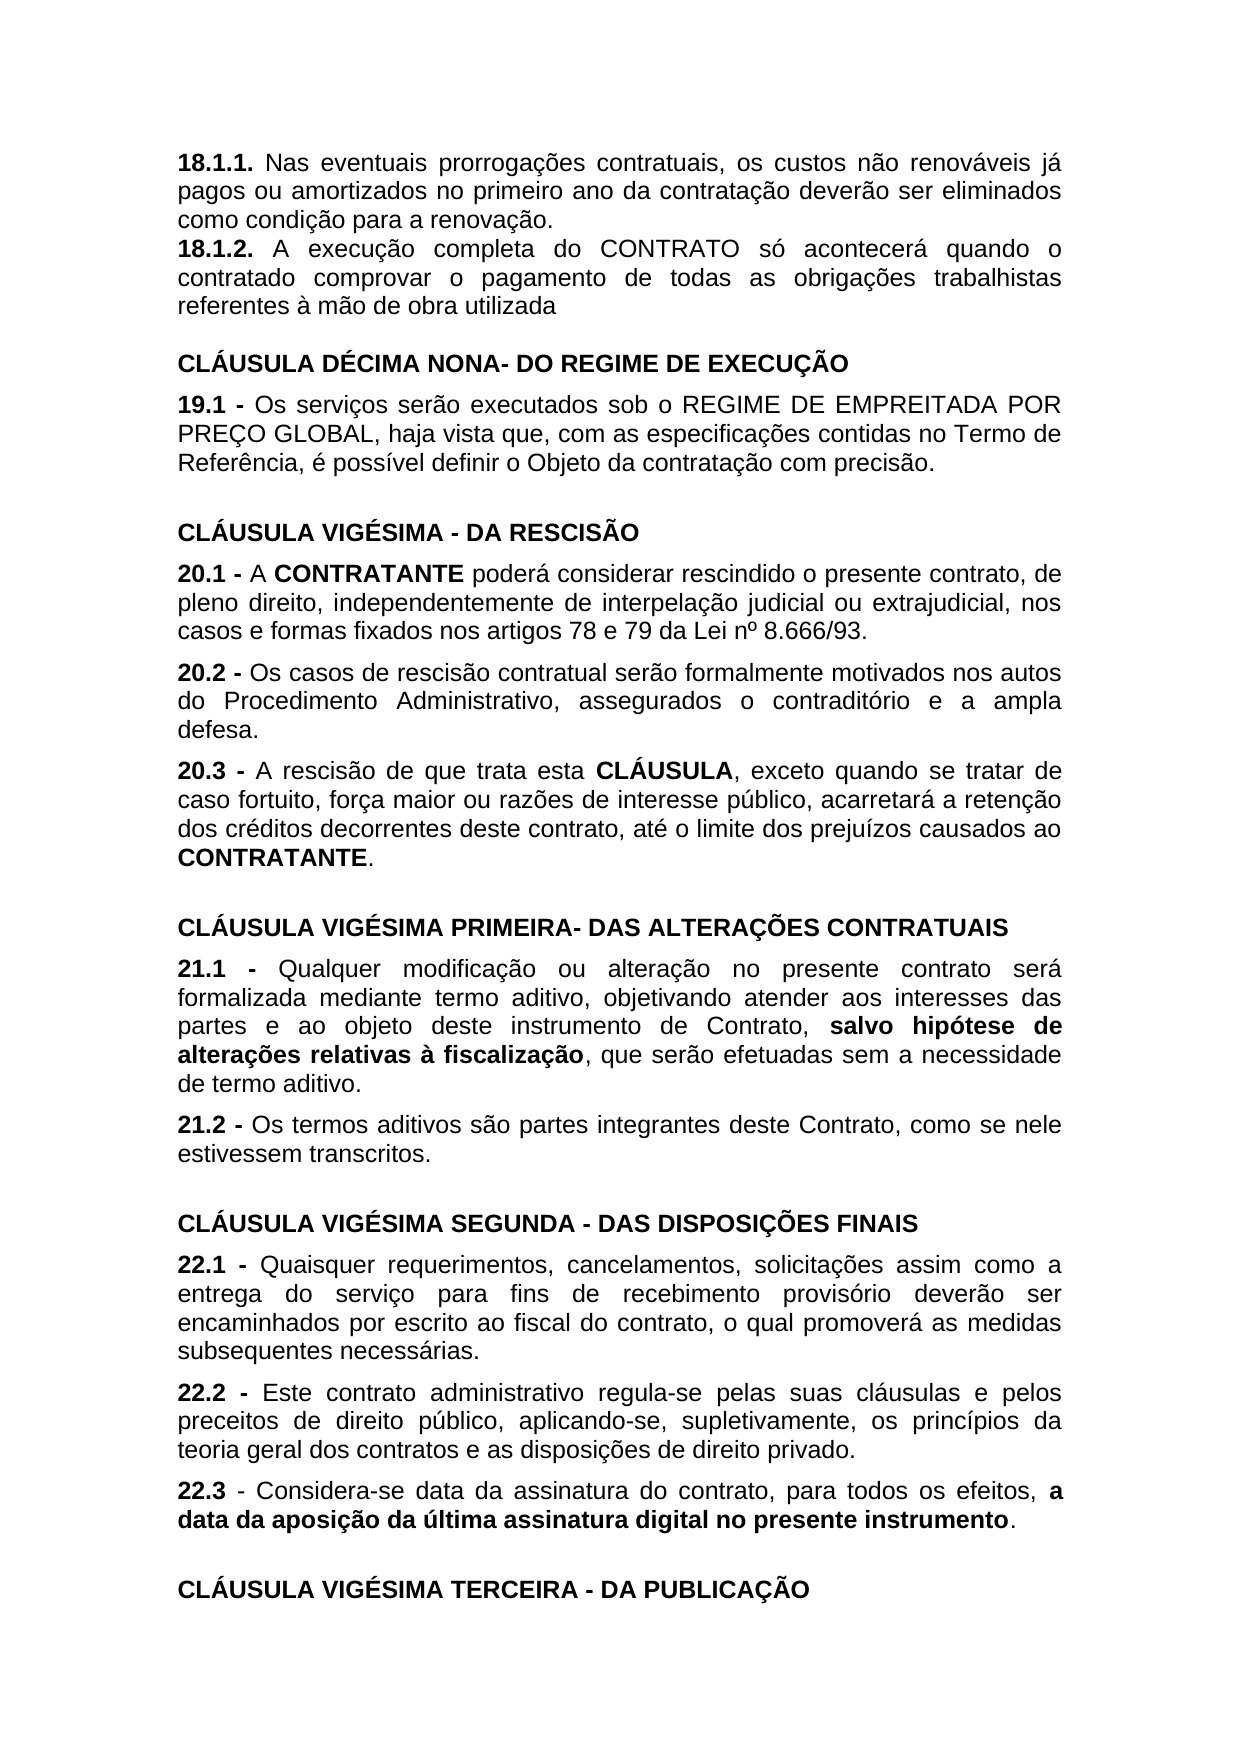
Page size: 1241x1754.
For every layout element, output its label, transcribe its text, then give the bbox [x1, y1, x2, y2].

text 18.1.2. A execução completa do CONTRATO só acontecerá quando o contratado comprovar o pagamento de todas as obrigações trabalhistas referentes à mão de obra utilizada [177, 234, 1063, 320]
text 20.2 - Os casos de rescisão contratual serão formalmente motivados nos autos do Procedimento Administrativo, assegurados o contraditório e a ampla defesa. [177, 658, 1063, 744]
text CLÁUSULA VIGÉSIMA TERCEIRA - DA PUBLICAÇÃO [177, 1575, 1063, 1604]
text CLÁUSULA DÉCIMA NONA- DO REGIME DE EXECUÇÃO [177, 349, 1063, 378]
text 22.2 - Este contrato administrativo regula-se pelas suas cláusulas e pelos preceitos de direito público, aplicando-se, supletivamente, os princípios da teoria geral dos contratos e as disposições de direito privado. [177, 1378, 1063, 1464]
text 22.3 - Considera-se data da assinatura do contrato, para todos os efeitos, a data da aposição da última assinatura digital no presente instrumento. [177, 1476, 1063, 1534]
text 20.1 - A CONTRATANTE poderá considerar rescindido o presente contrato, de pleno direito, independentemente de interpelação judicial ou extrajudicial, nos casos e formas fixados nos artigos 78 e 79 da Lei nº 8.666/93. [177, 559, 1063, 645]
text CLÁUSULA VIGÉSIMA PRIMEIRA- DAS ALTERAÇÕES CONTRATUAIS [177, 913, 1063, 941]
text 19.1 - Os serviços serão executados sob o REGIME DE EMPREITADA POR PREÇO GLOBAL, haja vista que, com as especificações contidas no Termo de Referência, é possível definir o Objeto da contratação com precisão. [177, 390, 1063, 476]
text CLÁUSULA VIGÉSIMA - DA RESCISÃO [177, 518, 1063, 546]
text 22.1 - Quaisquer requerimentos, cancelamentos, solicitações assim como a entrega do serviço para fins de recebimento provisório deverão ser encaminhados por escrito ao fiscal do contrato, o qual promoverá as medidas subsequentes necessárias. [177, 1250, 1063, 1365]
text 21.1 - Qualquer modificação ou alteração no presente contrato será formalizada mediante termo aditivo, objetivando atender aos interesses das partes e ao objeto deste instrumento de Contrato, salvo hipótese de alterações relativas à fiscalização, que serão efetuadas sem a necessidade de termo aditivo. [177, 954, 1063, 1098]
text 18.1.1. Nas eventuais prorrogações contratuais, os custos não renováveis já pagos ou amortizados no primeiro ano da contratação deverão ser eliminados como condição para a renovação. [177, 148, 1063, 234]
text CLÁUSULA VIGÉSIMA SEGUNDA - DAS DISPOSIÇÕES FINAIS [177, 1209, 1063, 1238]
text 21.2 - Os termos aditivos são partes integrantes deste Contrato, como se nele estivessem transcritos. [177, 1110, 1063, 1168]
text 20.3 - A rescisão de que trata esta CLÁUSULA, exceto quando se tratar de caso fortuito, força maior ou razões de interesse público, acarretará a retenção dos créditos decorrentes deste contrato, até o limite dos prejuízos causados ao CONTRATANTE. [177, 756, 1063, 871]
